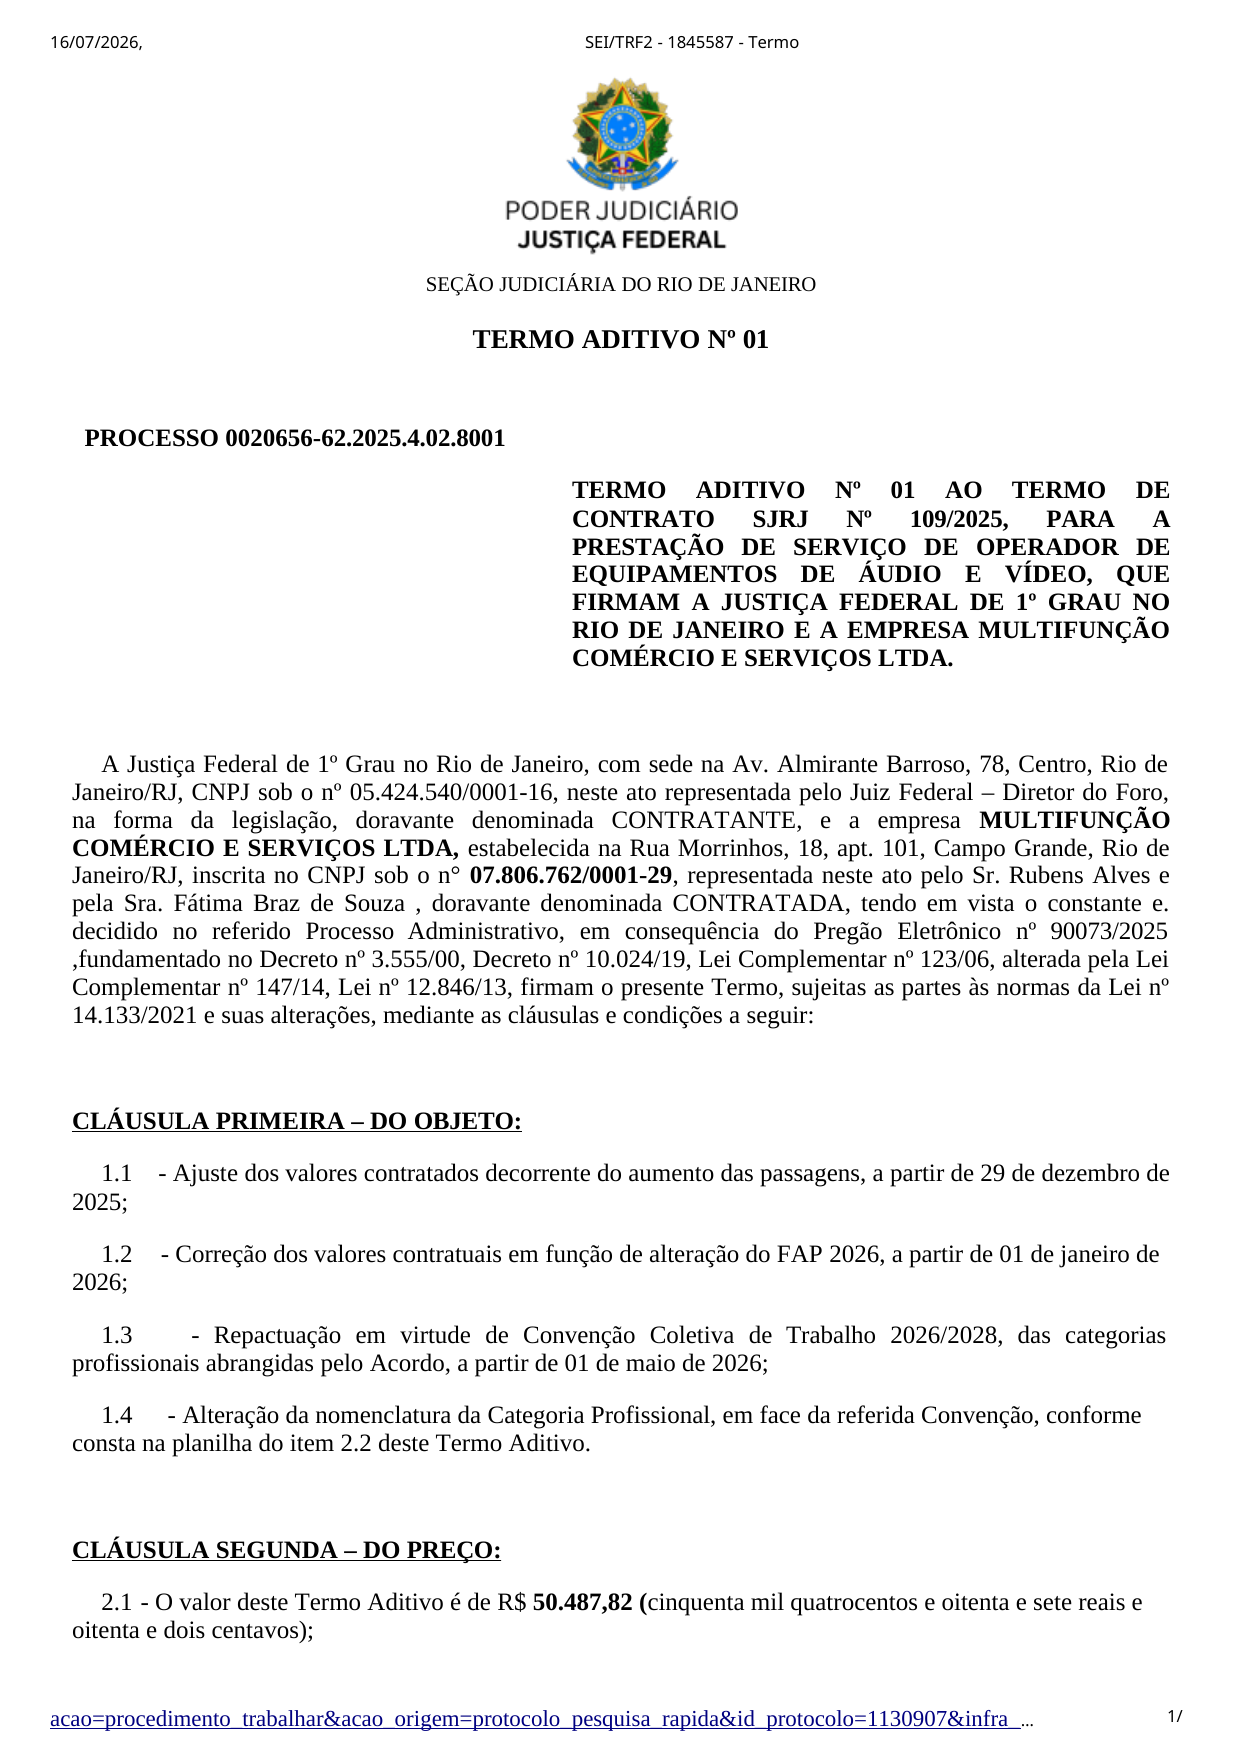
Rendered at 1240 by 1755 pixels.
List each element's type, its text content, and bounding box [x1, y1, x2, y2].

text TERMO ADITIVO Nº 01 AO TERMO DE CONTRATO SJRJ Nº 109/2025, PARA A PRESTAÇÃO DE SERVIÇO DE OPERADOR DE EQUIPAMENTOS DE ÁUDIO E VÍDEO, QUE FIRMAM A JUSTIÇA FEDERAL DE 1º GRAU NO RIO DE JANEIRO E A EMPRESA MULTIFUNÇÃO COMÉRCIO E SERVIÇOS LTDA. [572, 477, 1171, 672]
list - Ajuste dos valores contratados decorrente do aumento das passagens, a partir de 29 de dezembro de 2025; [72, 1160, 1181, 1215]
text A Justiça Federal de 1º Grau no Rio de Janeiro, com sede na Av. Almirante Barroso, 78, Centro, Rio de Janeiro/RJ, CNPJ sob o nº 05.424.540/0001-16, neste ato representada pelo Juiz Federal – Diretor do Foro, na forma da legislação, doravante denominada CONTRATANTE, e a empresa MULTIFUNÇÃO COMÉRCIO E SERVIÇOS LTDA, estabelecida na Rua Morrinhos, 18, apt. 101, Campo Grande, Rio de Janeiro/RJ, inscrita no CNPJ sob o n° 07.806.762/0001-29, representada neste ato pelo Sr. Rubens Alves e pela Sra. Fátima Braz de Souza , doravante denominada CONTRATADA, tendo em vista o constante e. decidido no referido Processo Administrativo, em consequência do Pregão Eletrônico nº 90073/2025 [72, 750, 1171, 945]
list - O valor deste Termo Aditivo é de R$ 50.487,82 (cinquenta mil quatrocentos e oitenta e sete reais e oitenta e dois centavos); [72, 1588, 1181, 1644]
list - Correção dos valores contratuais em função de alteração do FAP 2026, a partir de 01 de janeiro de 2026; [72, 1240, 1181, 1296]
subtitle CLÁUSULA PRIMEIRA – DO OBJETO: [72, 1106, 1181, 1135]
text ,fundamentado no Decreto nº 3.555/00, Decreto nº 10.024/19, Lei Complementar nº 123/06, alterada pela Lei Complementar nº 147/14, Lei nº 12.846/13, firmam o presente Termo, sujeitas as partes às normas da Lei nº 14.133/2021 e suas alterações, mediante as cláusulas e condições a seguir: [72, 945, 1171, 1029]
list - Repactuação em virtude de Convenção Coletiva de Trabalho 2026/2028, das categorias profissionais abrangidas pelo Acordo, a partir de 01 de maio de 2026; [72, 1321, 1181, 1377]
subtitle PROCESSO 0020656-62.2025.4.02.8001 [84, 423, 1181, 452]
list - Alteração da nomenclatura da Categoria Profissional, em face da referida Convenção, conforme consta na planilha do item 2.2 deste Termo Aditivo. [72, 1402, 1181, 1457]
subtitle TERMO ADITIVO Nº 01 [62, 323, 1181, 354]
text SEÇÃO JUDICIÁRIA DO RIO DE JANEIRO [62, 272, 1181, 296]
subtitle CLÁUSULA SEGUNDA – DO PREÇO: [72, 1535, 1181, 1564]
